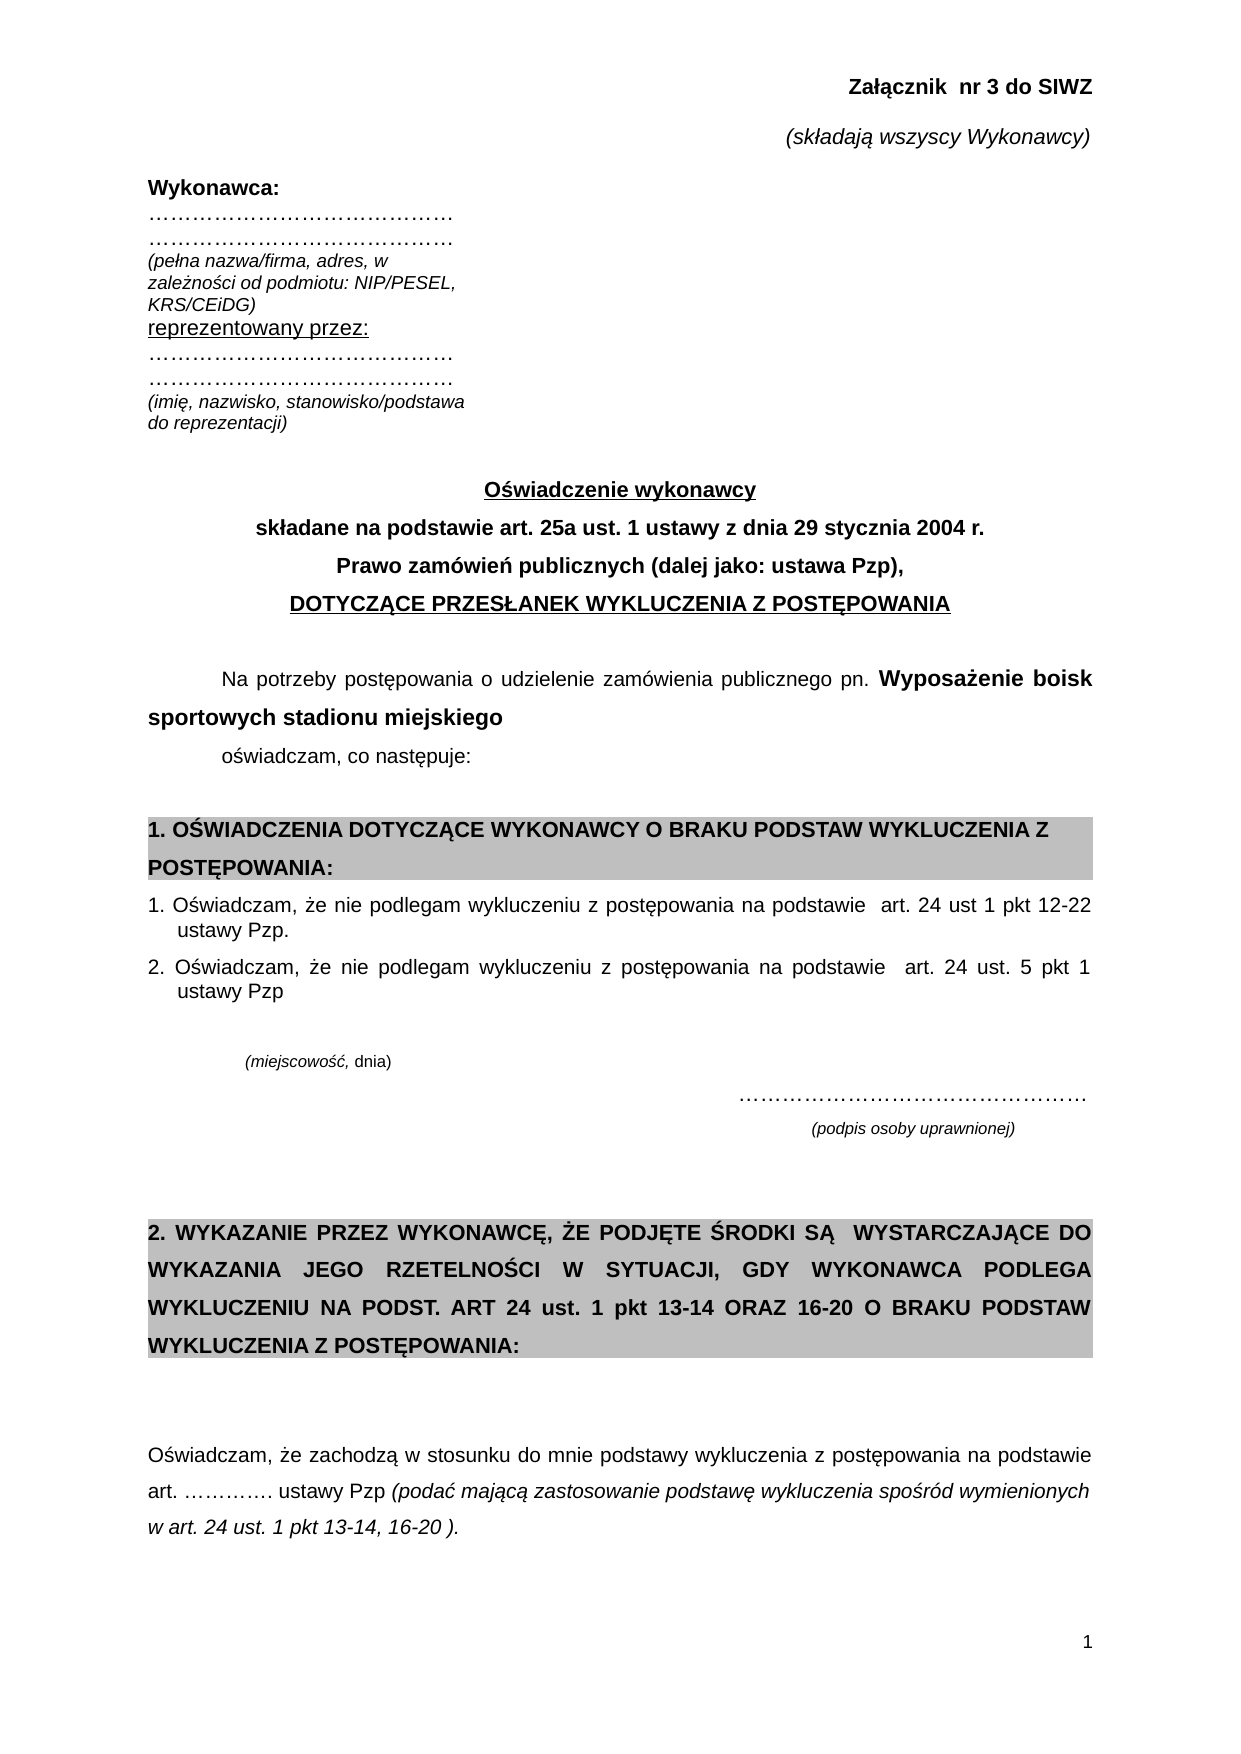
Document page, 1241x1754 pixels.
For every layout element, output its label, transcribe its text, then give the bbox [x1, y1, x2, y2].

text (imię, nazwisko, stanowisko/podstawa do reprezentacji) [148, 391, 472, 434]
text składane na podstawie art. 25a ust. 1 ustawy z dnia 29 stycznia 2004 r. [148, 515, 1093, 540]
text Na potrzeby postępowania o udzielenie zamówienia publicznego pn. Wyposażenie boisk sportowych stadionu miejskiego [148, 665, 1093, 731]
text Prawo zamówień publicznych (dalej jako: ustawa Pzp), [148, 553, 1093, 578]
text 1. Oświadczam, że nie podlegam wykluczeniu z postępowania na podstawie art. 24 ust 1 pkt 12-22 ustawy Pzp. [148, 893, 1093, 942]
text Wykonawca: [148, 174, 1093, 200]
text 2. Oświadczam, że nie podlegam wykluczeniu z postępowania na podstawie art. 24 ust. 5 pkt 1 ustawy Pzp [148, 955, 1093, 1003]
text 2. WYKAZANIE PRZEZ WYKONAWCĘ, ŻE PODJĘTE ŚRODKI SĄ WYSTARCZAJĄCE DO WYKAZANIA JEGO RZETELNOŚCI W SYTUACJI, GDY WYKONAWCA PODLEGA WYKLUCZENIU NA PODST. ART 24 ust. 1 pkt 13-14 ORAZ 16-20 O BRAKU PODSTAW WYKLUCZENIA Z POSTĘPOWANIA: [148, 1219, 1093, 1358]
text (składają wszyscy Wykonawcy) [148, 124, 1093, 149]
text ………………………………………………………………………… [148, 340, 472, 391]
text (podpis osoby uprawnionej) [738, 1119, 1093, 1138]
text Załącznik nr 3 do SIWZ [148, 74, 1093, 99]
text DOTYCZĄCE PRZESŁANEK WYKLUCZENIA Z POSTĘPOWANIA [148, 591, 1093, 616]
text Oświadczam, że zachodzą w stosunku do mnie podstawy wykluczenia z postępowania na podstawie art. …………. ustawy Pzp (podać mającą zastosowanie podstawę wykluczenia spośród wymienionych w art. 24 ust. 1 pkt 13-14, 16-20 ). [148, 1443, 1093, 1538]
text ………………………………………… [148, 1081, 1093, 1106]
text (miejscowość, dnia) [148, 1052, 1093, 1071]
text (pełna nazwa/firma, adres, w zależności od podmiotu: NIP/PESEL, KRS/CEiDG) [148, 250, 472, 315]
text oświadczam, co następuje: [148, 744, 1093, 768]
text Oświadczenie wykonawcy [148, 477, 1093, 503]
text reprezentowany przez: [148, 315, 1093, 340]
text 1. OŚWIADCZENIA DOTYCZĄCE WYKONAWCY O BRAKU PODSTAW WYKLUCZENIA Z POSTĘPOWANIA: [148, 817, 1093, 880]
text ………………………………………………………………………… [148, 200, 472, 250]
